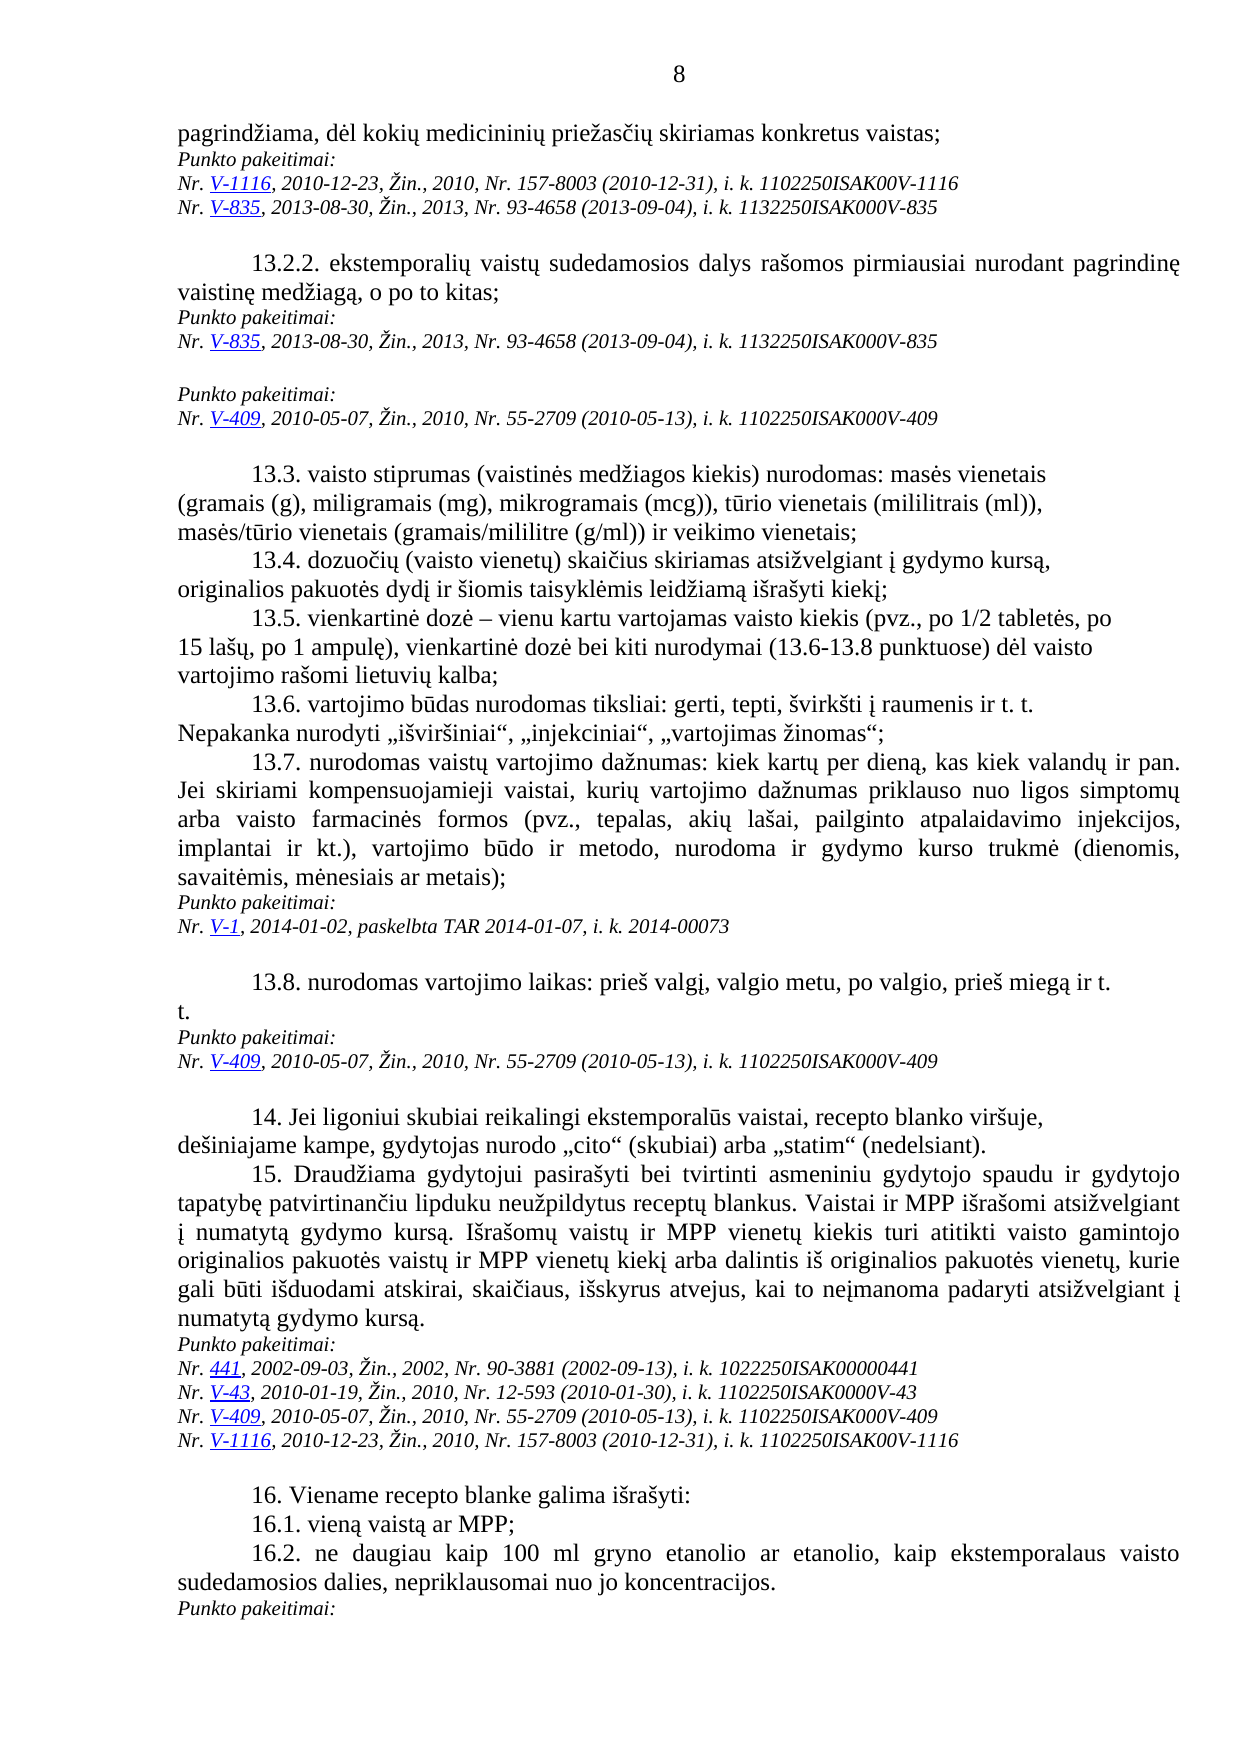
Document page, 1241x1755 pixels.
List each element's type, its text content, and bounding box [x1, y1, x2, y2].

text 13.6. vartojimo būdas nurodomas tiksliai: gerti, tepti, švirkšti į raumenis ir t. t. Nepakanka nurodyti „išviršiniai“, „injekciniai“, „vartojimas žinomas“; [177, 689, 1122, 747]
text 16.1. vieną vaistą ar MPP; [177, 1509, 1181, 1538]
text Nr. 441, 2002-09-03, Žin., 2002, Nr. 90-3881 (2002-09-13), i. k. 1022250ISAK00000441 [177, 1356, 1181, 1380]
text Punkto pakeitimai: [177, 1025, 1181, 1049]
text 13.8. nurodomas vartojimo laikas: prieš valgį, valgio metu, po valgio, prieš miegą ir t. t. [177, 967, 1122, 1025]
text Punkto pakeitimai: [177, 1332, 1181, 1356]
text Punkto pakeitimai: [177, 147, 1181, 171]
text Punkto pakeitimai: [177, 890, 1181, 914]
text Nr. V-1116, 2010-12-23, Žin., 2010, Nr. 157-8003 (2010-12-31), i. k. 1102250ISAK00V-1116 [177, 171, 1181, 195]
text 14. Jei ligoniui skubiai reikalingi ekstemporalūs vaistai, recepto blanko viršuje, dešiniajame kampe, gydytojas nurodo „cito“ (skubiai) arba „statim“ (nedelsiant). [177, 1102, 1122, 1159]
text 13.5. vienkartinė dozė – vienu kartu vartojamas vaisto kiekis (pvz., po 1/2 tabletės, po 15 lašų, po 1 ampulę), vienkartinė dozė bei kiti nurodymai (13.6-13.8 punktuose) dėl vaisto vartojimo rašomi lietuvių kalba; [177, 603, 1122, 689]
text Punkto pakeitimai: [177, 305, 1181, 329]
text 13.4. dozuočių (vaisto vienetų) skaičius skiriamas atsižvelgiant į gydymo kursą, originalios pakuotės dydį ir šiomis taisyklėmis leidžiamą išrašyti kiekį; [177, 545, 1122, 603]
text Nr. V-409, 2010-05-07, Žin., 2010, Nr. 55-2709 (2010-05-13), i. k. 1102250ISAK000V-409 [177, 1404, 1181, 1428]
text 16.2. ne daugiau kaip 100 ml gryno etanolio ar etanolio, kaip ekstemporalaus vaisto sudedamosios dalies, nepriklausomai nuo jo koncentracijos. [177, 1538, 1181, 1596]
text 15. Draudžiama gydytojui pasirašyti bei tvirtinti asmeniniu gydytojo spaudu ir gydytojo tapatybę patvirtinančiu lipduku neužpildytus receptų blankus. Vaistai ir MPP išrašomi atsižvelgiant į numatytą gydymo kursą. Išrašomų vaistų ir MPP vienetų kiekis turi atitikti vaisto gamintojo originalios pakuotės vaistų ir MPP vienetų kiekį arba dalintis iš originalios pakuotės vienetų, kurie gali būti išduodami atskirai, skaičiaus, išskyrus atvejus, kai to neįmanoma padaryti atsižvelgiant į numatytą gydymo kursą. [177, 1159, 1181, 1332]
text Nr. V-43, 2010-01-19, Žin., 2010, Nr. 12-593 (2010-01-30), i. k. 1102250ISAK0000V-43 [177, 1380, 1181, 1404]
text Nr. V-835, 2013-08-30, Žin., 2013, Nr. 93-4658 (2013-09-04), i. k. 1132250ISAK000V-835 [177, 195, 1181, 219]
text 13.3. vaisto stiprumas (vaistinės medžiagos kiekis) nurodomas: masės vienetais (gramais (g), miligramais (mg), mikrogramais (mcg)), tūrio vienetais (mililitrais (ml)), masės/tūrio vienetais (gramais/mililitre (g/ml)) ir veikimo vienetais; [177, 459, 1122, 545]
text 16. Viename recepto blanke galima išrašyti: [177, 1481, 1181, 1509]
text 13.7. nurodomas vaistų vartojimo dažnumas: kiek kartų per dieną, kas kiek valandų ir pan. Jei skiriami kompensuojamieji vaistai, kurių vartojimo dažnumas priklauso nuo ligos simptomų arba vaisto farmacinės formos (pvz., tepalas, akių lašai, pailginto atpalaidavimo injekcijos, implantai ir kt.), vartojimo būdo ir metodo, nurodoma ir gydymo kurso trukmė (dienomis, savaitėmis, mėnesiais ar metais); [177, 747, 1181, 890]
text Nr. V-409, 2010-05-07, Žin., 2010, Nr. 55-2709 (2010-05-13), i. k. 1102250ISAK000V-409 [177, 406, 1181, 430]
text 13.2.2. ekstemporalių vaistų sudedamosios dalys rašomos pirmiausiai nurodant pagrindinę vaistinę medžiagą, o po to kitas; [177, 248, 1181, 305]
text Nr. V-835, 2013-08-30, Žin., 2013, Nr. 93-4658 (2013-09-04), i. k. 1132250ISAK000V-835 [177, 329, 1181, 353]
text Nr. V-1116, 2010-12-23, Žin., 2010, Nr. 157-8003 (2010-12-31), i. k. 1102250ISAK00V-1116 [177, 1428, 1181, 1452]
text Nr. V-1, 2014-01-02, paskelbta TAR 2014-01-07, i. k. 2014-00073 [177, 914, 1181, 938]
text Nr. V-409, 2010-05-07, Žin., 2010, Nr. 55-2709 (2010-05-13), i. k. 1102250ISAK000V-409 [177, 1049, 1181, 1073]
text Punkto pakeitimai: [177, 1596, 1181, 1620]
text pagrindžiama, dėl kokių medicininių priežasčių skiriamas konkretus vaistas; [177, 118, 1181, 147]
text Punkto pakeitimai: [177, 382, 1181, 406]
